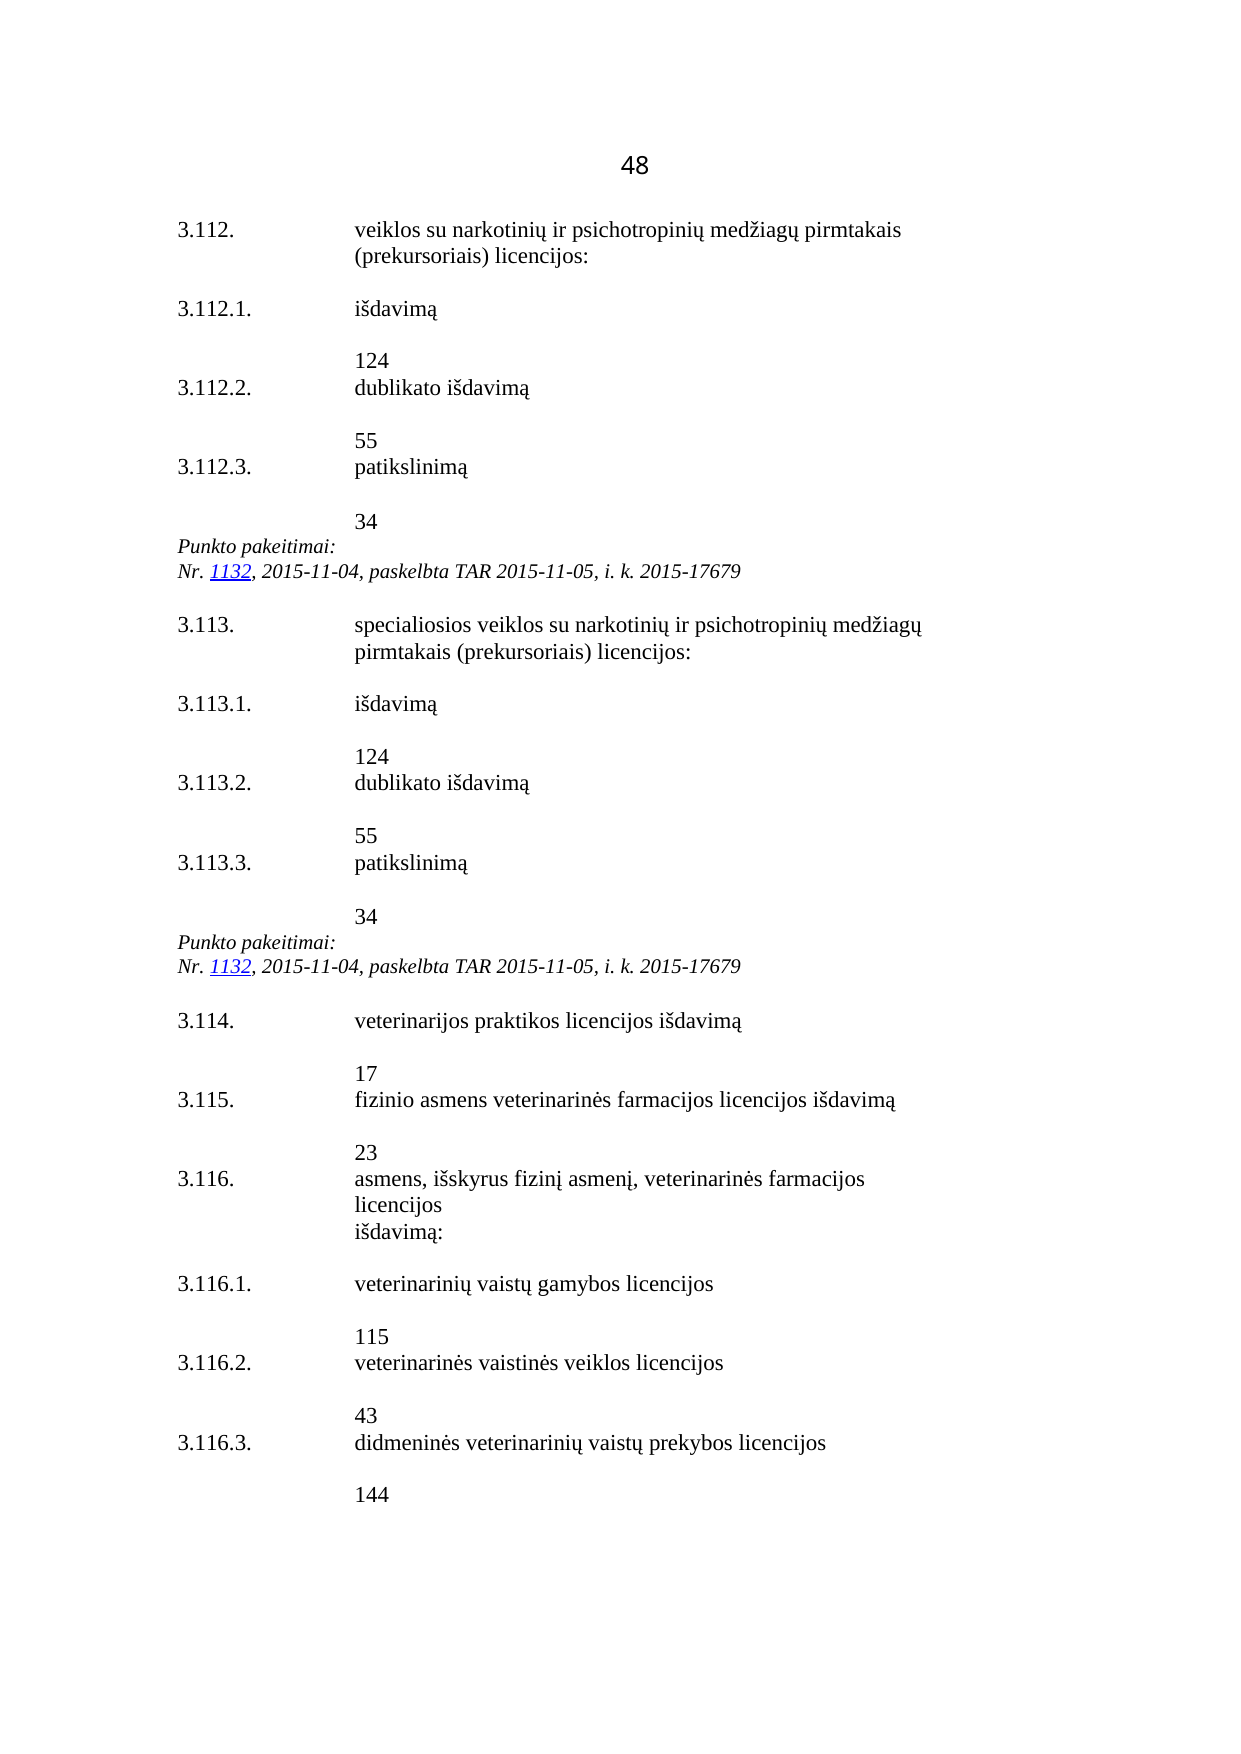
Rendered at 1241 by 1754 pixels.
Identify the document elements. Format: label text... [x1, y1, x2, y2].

text 3.116.1. veterinarinių vaistų gamybos licencijos 115 [177, 1270, 945, 1349]
text Nr. 1132, 2015-11-04, paskelbta TAR 2015-11-05, i. k. 2015-17679 [177, 558, 1093, 583]
text išdavimą: [354, 1218, 945, 1270]
text 3.114. veterinarijos praktikos licencijos išdavimą 17 [177, 1007, 945, 1086]
text 3.113.3. patikslinimą 34 [177, 848, 945, 930]
text 3.112.2. dublikato išdavimą 55 [177, 374, 945, 453]
text 3.112.3. patikslinimą 34 [177, 453, 945, 534]
text 3.112.1. išdavimą 124 [177, 295, 945, 374]
text 3.116. asmens, išskyrus fizinį asmenį, veterinarinės farmacijos licencijos [177, 1165, 945, 1218]
text Punkto pakeitimai: [177, 534, 1093, 558]
text 3.116.3. didmeninės veterinarinių vaistų prekybos licencijos 144 [177, 1428, 945, 1508]
text 3.116.2. veterinarinės vaistinės veiklos licencijos 43 [177, 1349, 945, 1428]
text Nr. 1132, 2015-11-04, paskelbta TAR 2015-11-05, i. k. 2015-17679 [177, 954, 1093, 978]
text 3.113.2. dublikato išdavimą 55 [177, 769, 945, 848]
text Punkto pakeitimai: [177, 930, 1093, 954]
text 3.115. fizinio asmens veterinarinės farmacijos licencijos išdavimą 23 [177, 1086, 945, 1165]
text 3.112. veiklos su narkotinių ir psichotropinių medžiagų pirmtakais (prekursoriais) licencijos: [177, 216, 945, 295]
text 3.113. specialiosios veiklos su narkotinių ir psichotropinių medžiagų pirmtakais (prekursoriais) licencijos: [177, 611, 945, 690]
text 3.113.1. išdavimą 124 [177, 690, 945, 769]
